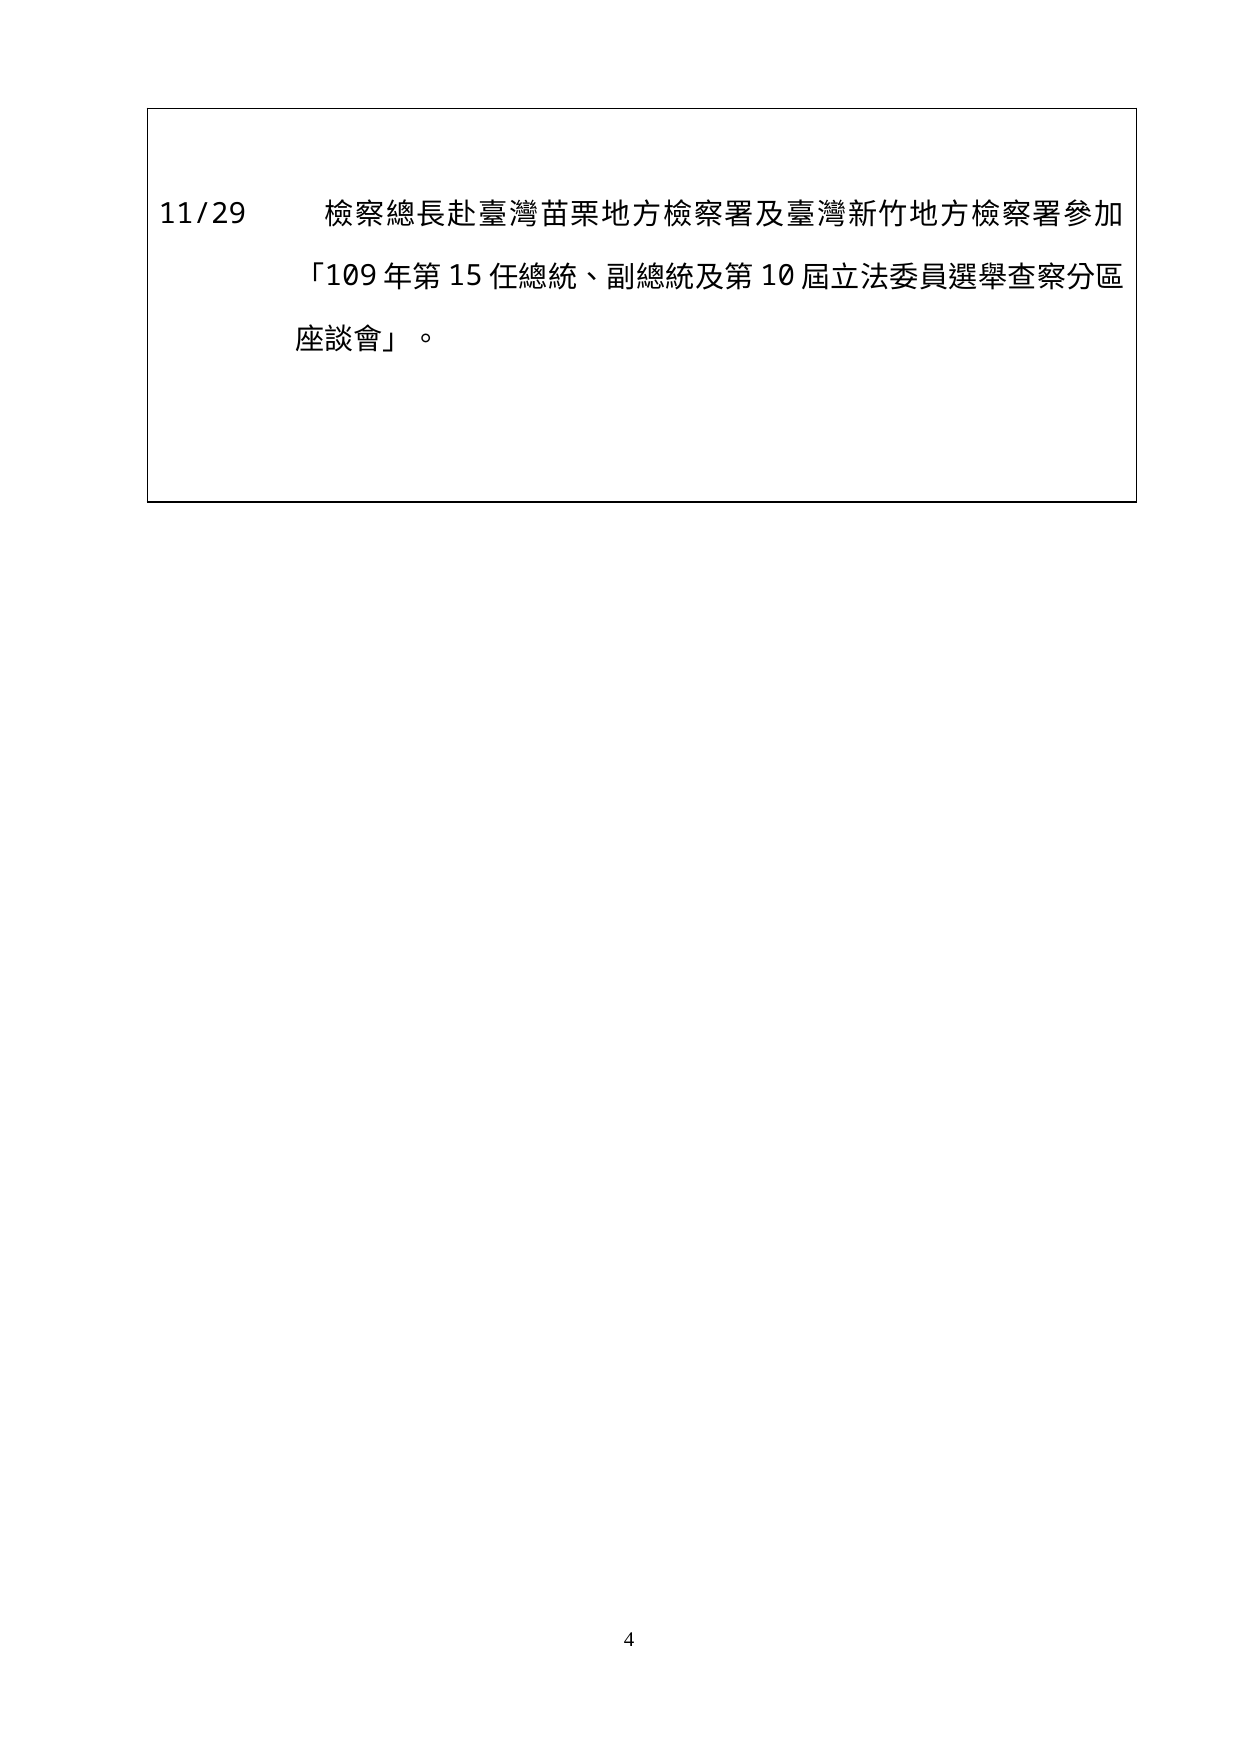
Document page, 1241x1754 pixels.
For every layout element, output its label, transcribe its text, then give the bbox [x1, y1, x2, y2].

table_cell 11/29 檢察總長赴臺灣苗栗地方檢察署及臺灣新竹地方檢察署參加「109年第15任總統、副總統及第10屆立法委員選舉查察分區座談會」。 [148, 109, 1136, 501]
